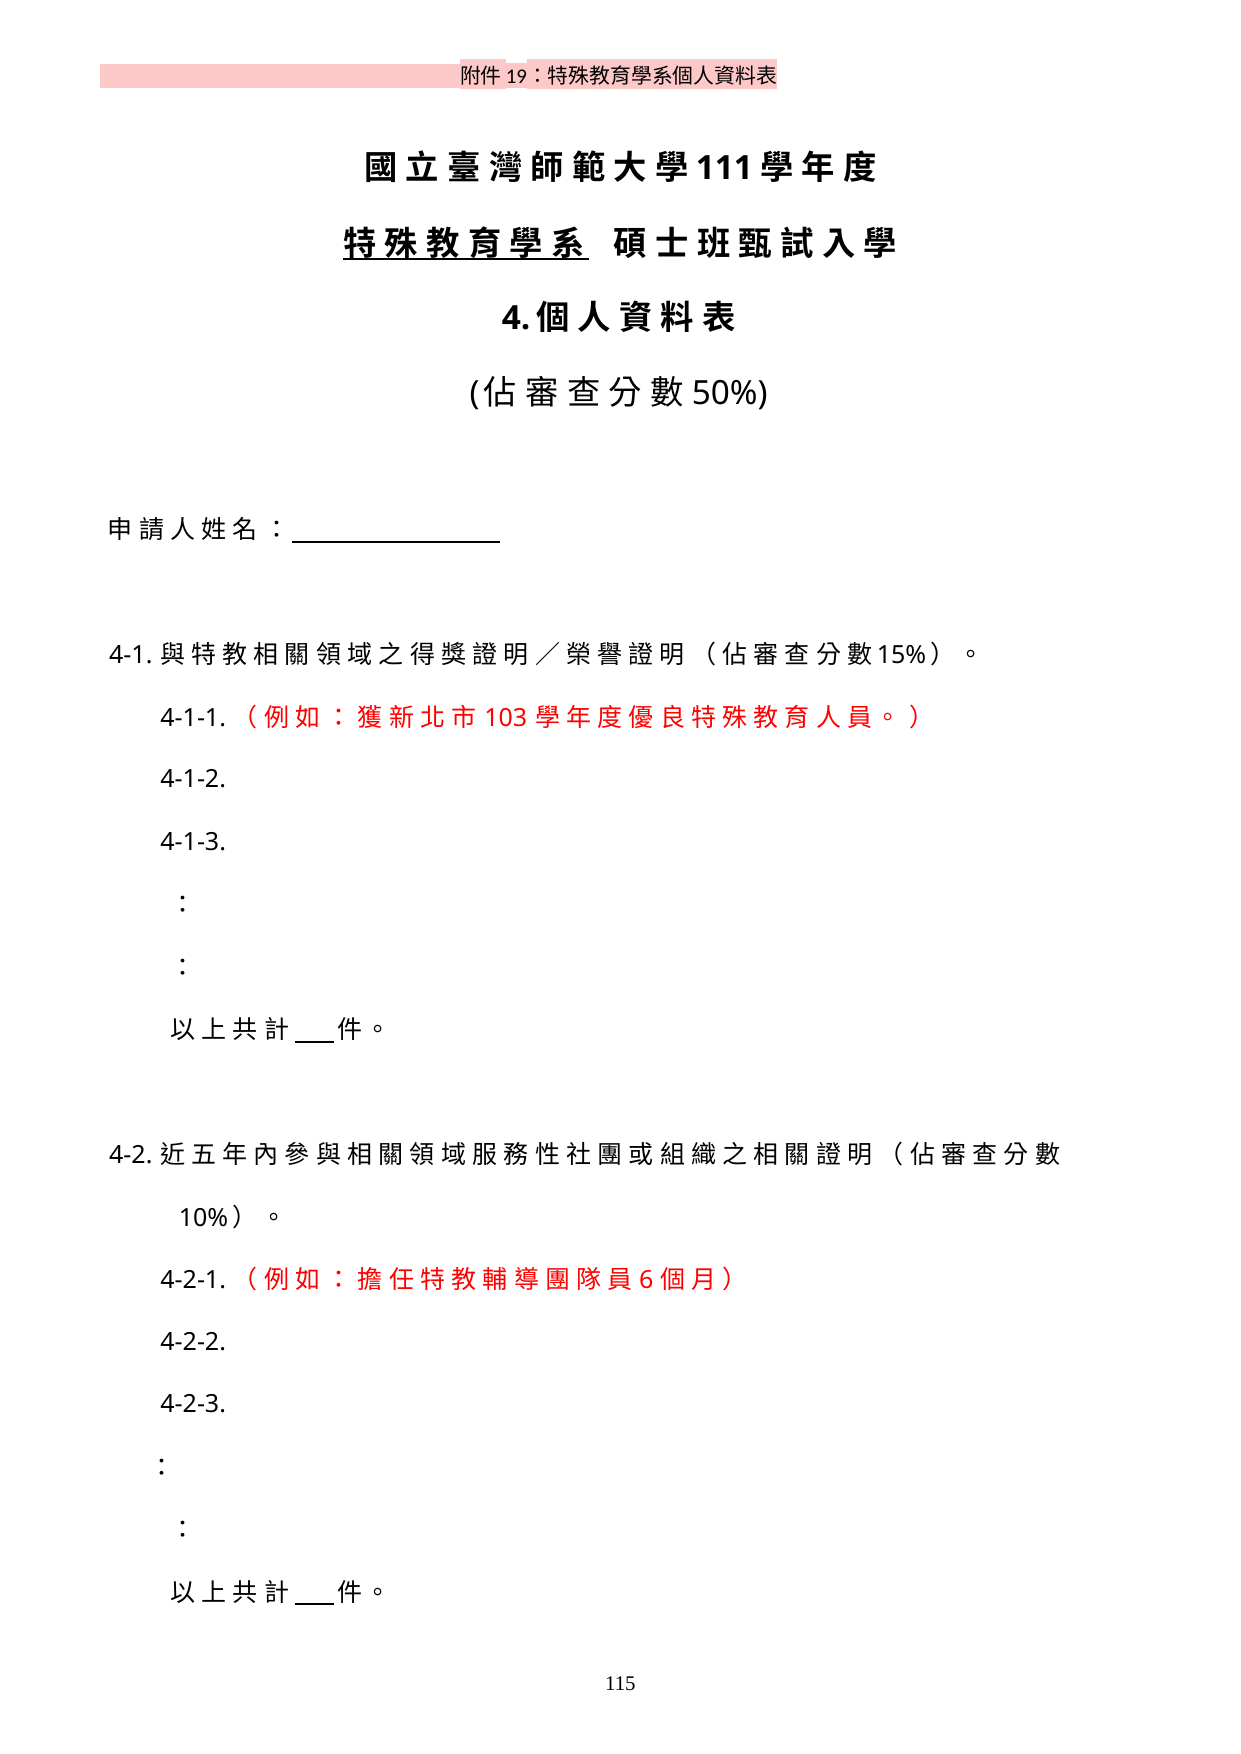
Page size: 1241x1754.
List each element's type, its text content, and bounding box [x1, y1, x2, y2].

text 4-2-2. [154, 1299, 1136, 1361]
text 4-2.近五年內參與相關領域服務性社團或組織之相關證明（佔審查分數10%）。 [104, 1111, 1136, 1236]
text 4-1-1.（例如：獲新北市103學年度優良特殊教育人員。） [154, 674, 1136, 736]
text ： [104, 1424, 1136, 1486]
text 以上共計 件。 [167, 986, 1136, 1049]
text ： [167, 924, 1136, 986]
text 4-1-2. [154, 736, 1136, 799]
text 4-1.與特教相關領域之得獎證明／榮譽證明（佔審查分數15%）。 [104, 611, 1136, 674]
text 申請人姓名： [104, 486, 1218, 549]
text ： [167, 861, 1136, 924]
text 特殊教育學系 碩士班甄試入學 [104, 199, 1136, 261]
text 4-1-3. [154, 799, 1136, 861]
text 以上共計 件。 [167, 1549, 1136, 1611]
text 4.個人資料表 [104, 274, 1136, 336]
text ： [167, 1486, 1136, 1549]
text 4-2-3. [154, 1361, 1136, 1424]
text 國立臺灣師範大學111學年度 [104, 124, 1136, 186]
text 4-2-1.（例如：擔任特教輔導團隊員6個月） [154, 1236, 1136, 1299]
text (佔審查分數50%) [104, 349, 1136, 411]
